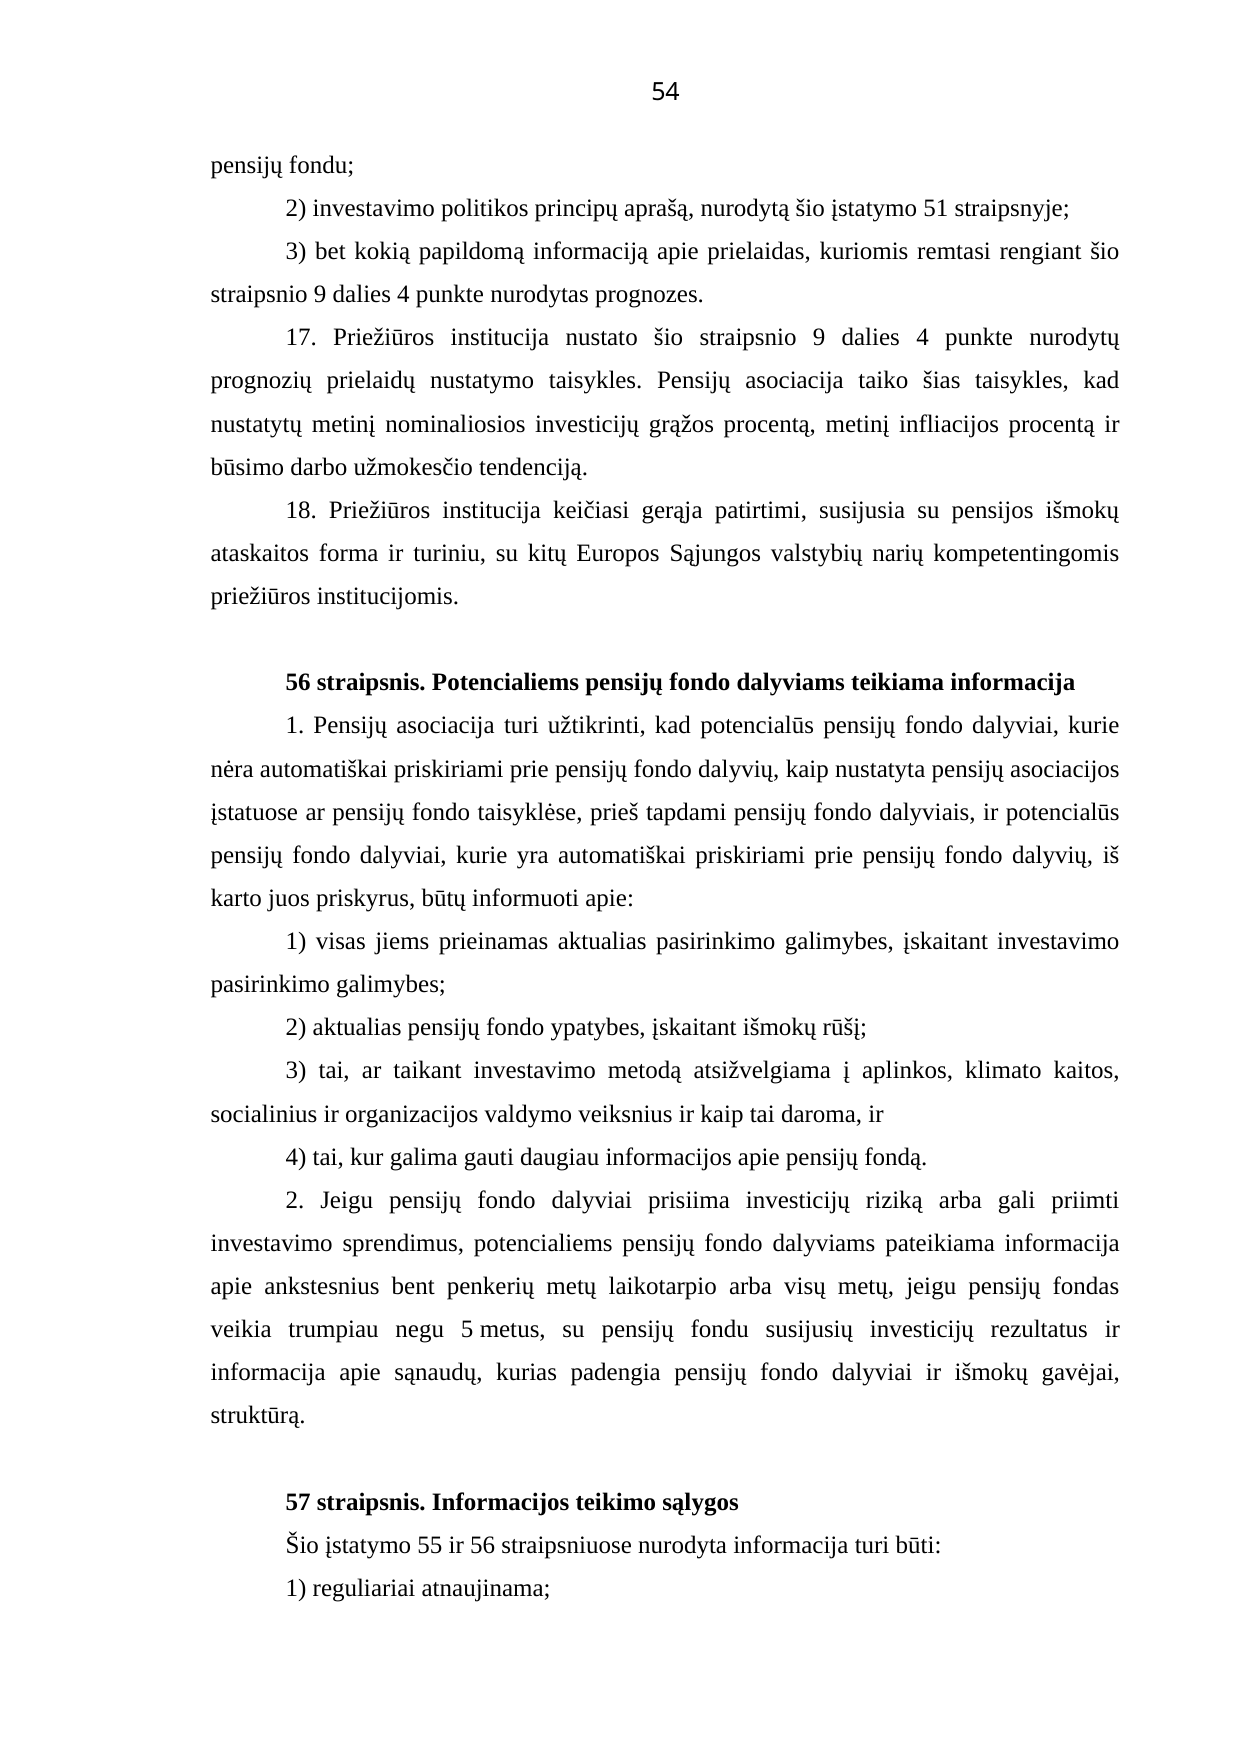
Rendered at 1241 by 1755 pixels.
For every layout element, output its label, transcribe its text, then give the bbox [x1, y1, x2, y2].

text Šio įstatymo 55 ir 56 straipsniuose nurodyta informacija turi būti: [210, 1530, 1120, 1559]
text 17. Priežiūros institucija nustato šio straipsnio 9 dalies 4 punkte nurodytų prognozių prielaidų nustatymo taisykles. Pensijų asociacija taiko šias taisykles, kad nustatytų metinį nominaliosios investicijų grąžos procentą, metinį infliacijos procentą ir būsimo darbo užmokesčio tendenciją. [210, 322, 1120, 481]
text 2. Jeigu pensijų fondo dalyviai prisiima investicijų riziką arba gali priimti investavimo sprendimus, potencialiems pensijų fondo dalyviams pateikiama informacija apie ankstesnius bent penkerių metų laikotarpio arba visų metų, jeigu pensijų fondas veikia trumpiau negu 5 metus, su pensijų fondu susijusių investicijų rezultatus ir informacija apie sąnaudų, kurias padengia pensijų fondo dalyviai ir išmokų gavėjai, struktūrą. [210, 1185, 1120, 1429]
text 1. Pensijų asociacija turi užtikrinti, kad potencialūs pensijų fondo dalyviai, kurie nėra automatiškai priskiriami prie pensijų fondo dalyvių, kaip nustatyta pensijų asociacijos įstatuose ar pensijų fondo taisyklėse, prieš tapdami pensijų fondo dalyviais, ir potencialūs pensijų fondo dalyviai, kurie yra automatiškai priskiriami prie pensijų fondo dalyvių, iš karto juos priskyrus, būtų informuoti apie: [210, 711, 1120, 912]
text 2) aktualias pensijų fondo ypatybes, įskaitant išmokų rūšį; [210, 1012, 1120, 1041]
text 57 straipsnis. Informacijos teikimo sąlygos [210, 1487, 1120, 1516]
text 1) visas jiems prieinamas aktualias pasirinkimo galimybes, įskaitant investavimo pasirinkimo galimybes; [210, 926, 1120, 998]
text 1) reguliariai atnaujinama; [210, 1573, 1120, 1602]
text 18. Priežiūros institucija keičiasi gerąja patirtimi, susijusia su pensijos išmokų ataskaitos forma ir turiniu, su kitų Europos Sąjungos valstybių narių kompetentingomis priežiūros institucijomis. [210, 495, 1120, 610]
text 3) bet kokią papildomą informaciją apie prielaidas, kuriomis remtasi rengiant šio straipsnio 9 dalies 4 punkte nurodytas prognozes. [210, 236, 1120, 308]
text pensijų fondu; [210, 150, 1120, 179]
text 3) tai, ar taikant investavimo metodą atsižvelgiama į aplinkos, klimato kaitos, socialinius ir organizacijos valdymo veiksnius ir kaip tai daroma, ir [210, 1056, 1120, 1127]
text 2) investavimo politikos principų aprašą, nurodytą šio įstatymo 51 straipsnyje; [210, 193, 1120, 222]
text 4) tai, kur galima gauti daugiau informacijos apie pensijų fondą. [210, 1142, 1120, 1171]
text 56 straipsnis. Potencialiems pensijų fondo dalyviams teikiama informacija [210, 667, 1120, 696]
